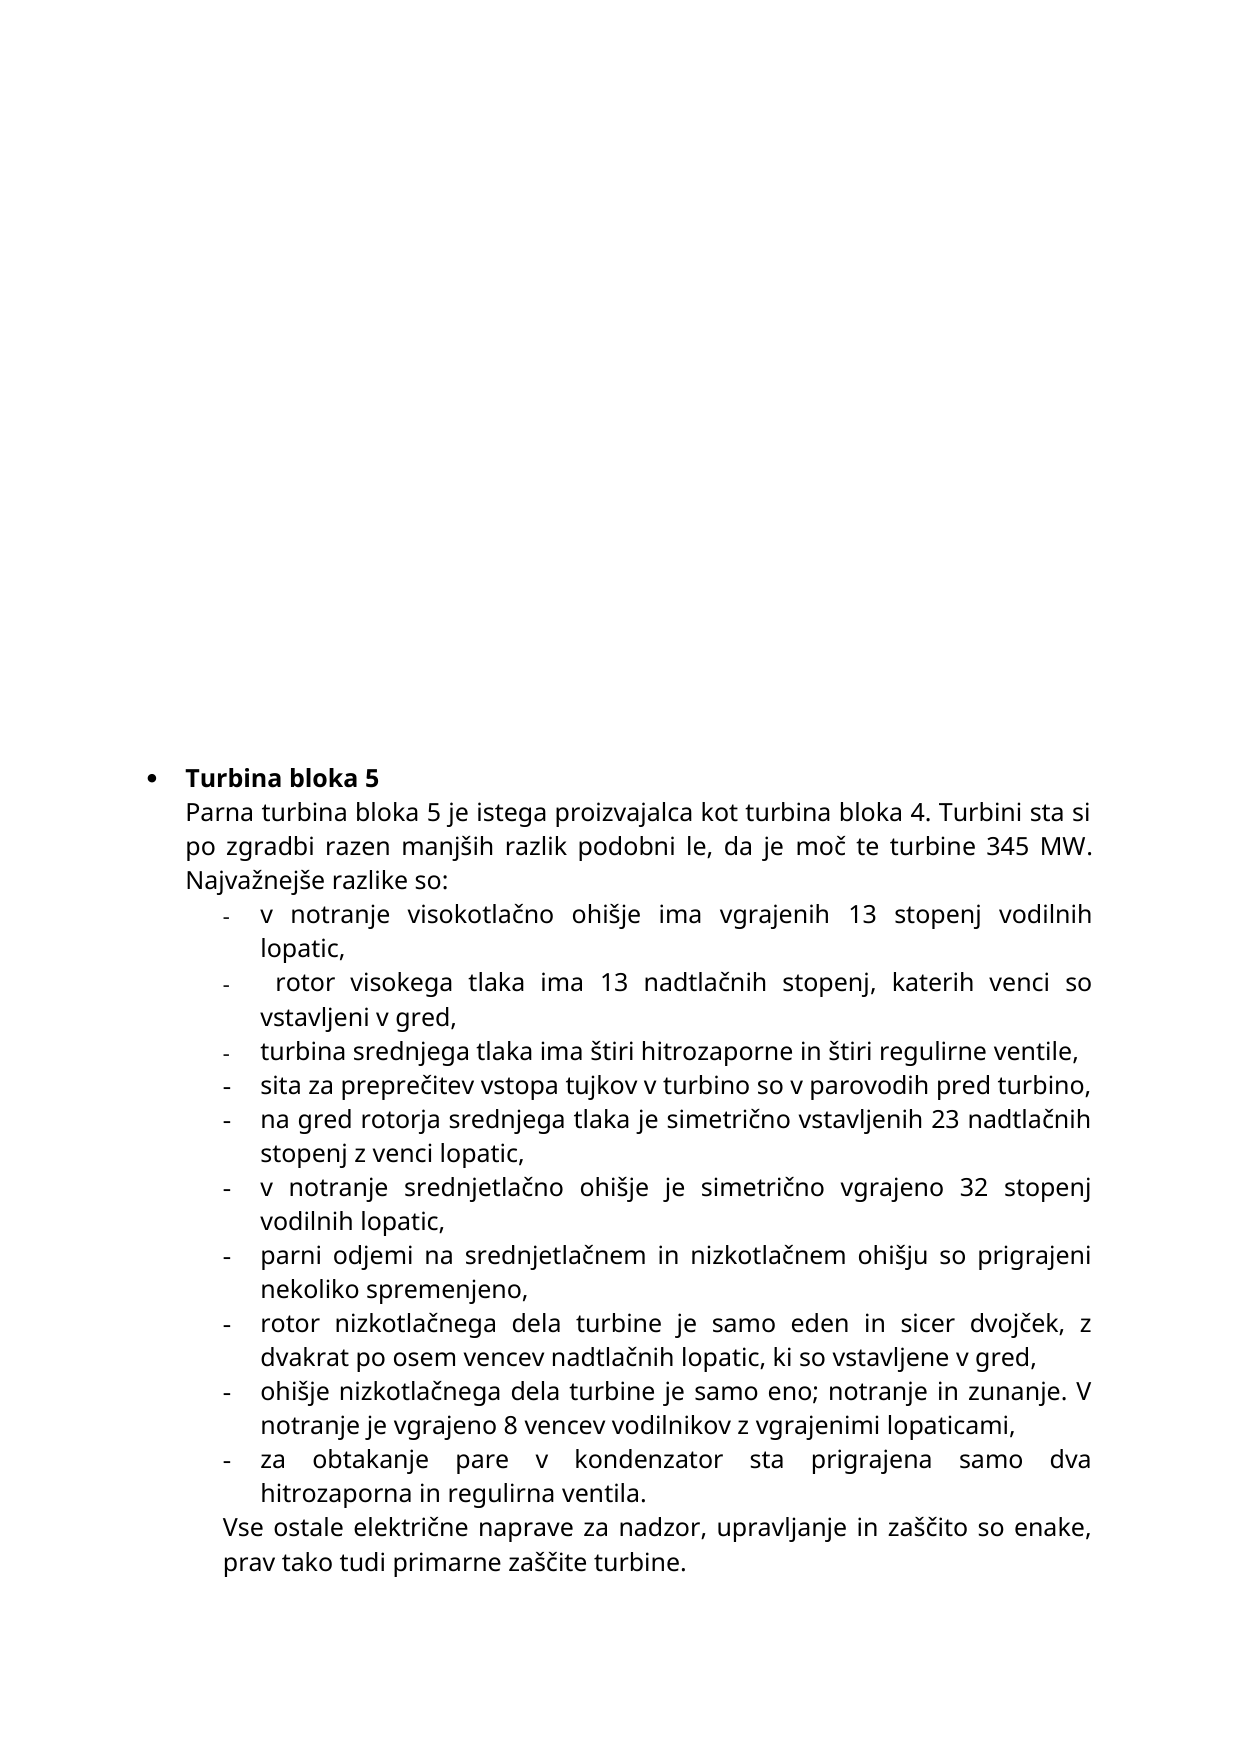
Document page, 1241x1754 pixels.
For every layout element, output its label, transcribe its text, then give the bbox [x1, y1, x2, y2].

list rotor nizkotlačnega dela turbine je samo eden in sicer dvojček, z dvakrat po osem vencev nadtlačnih lopatic, ki so vstavljene v gred, [223, 1306, 1093, 1374]
list v notranje visokotlačno ohišje ima vgrajenih 13 stopenj vodilnih lopatic, [223, 897, 1093, 965]
list turbina srednjega tlaka ima štiri hitrozaporne in štiri regulirne ventile, [223, 1033, 1093, 1067]
list na gred rotorja srednjega tlaka je simetrično vstavljenih 23 nadtlačnih stopenj z venci lopatic, [223, 1101, 1093, 1169]
list ohišje nizkotlačnega dela turbine je samo eno; notranje in zunanje. V notranje je vgrajeno 8 vencev vodilnikov z vgrajenimi lopaticami, [223, 1374, 1093, 1442]
list sita za preprečitev vstopa tujkov v turbino so v parovodih pred turbino, [223, 1067, 1093, 1101]
list Turbina bloka 5 [148, 761, 1093, 795]
list parni odjemi na srednjetlačnem in nizkotlačnem ohišju so prigrajeni nekoliko spremenjeno, [223, 1238, 1093, 1306]
text Parna turbina bloka 5 je istega proizvajalca kot turbina bloka 4. Turbini sta si po zgradbi razen manjših razlik podobni le, da je moč te turbine 345 MW. Najvažnejše razlike so: [185, 795, 1093, 897]
list rotor visokega tlaka ima 13 nadtlačnih stopenj, katerih venci so vstavljeni v gred, [223, 965, 1093, 1033]
text Vse ostale električne naprave za nadzor, upravljanje in zaščito so enake, prav tako tudi primarne zaščite turbine. [223, 1510, 1093, 1578]
list v notranje srednjetlačno ohišje je simetrično vgrajeno 32 stopenj vodilnih lopatic, [223, 1169, 1093, 1238]
list za obtakanje pare v kondenzator sta prigrajena samo dva hitrozaporna in regulirna ventila. [223, 1442, 1093, 1510]
